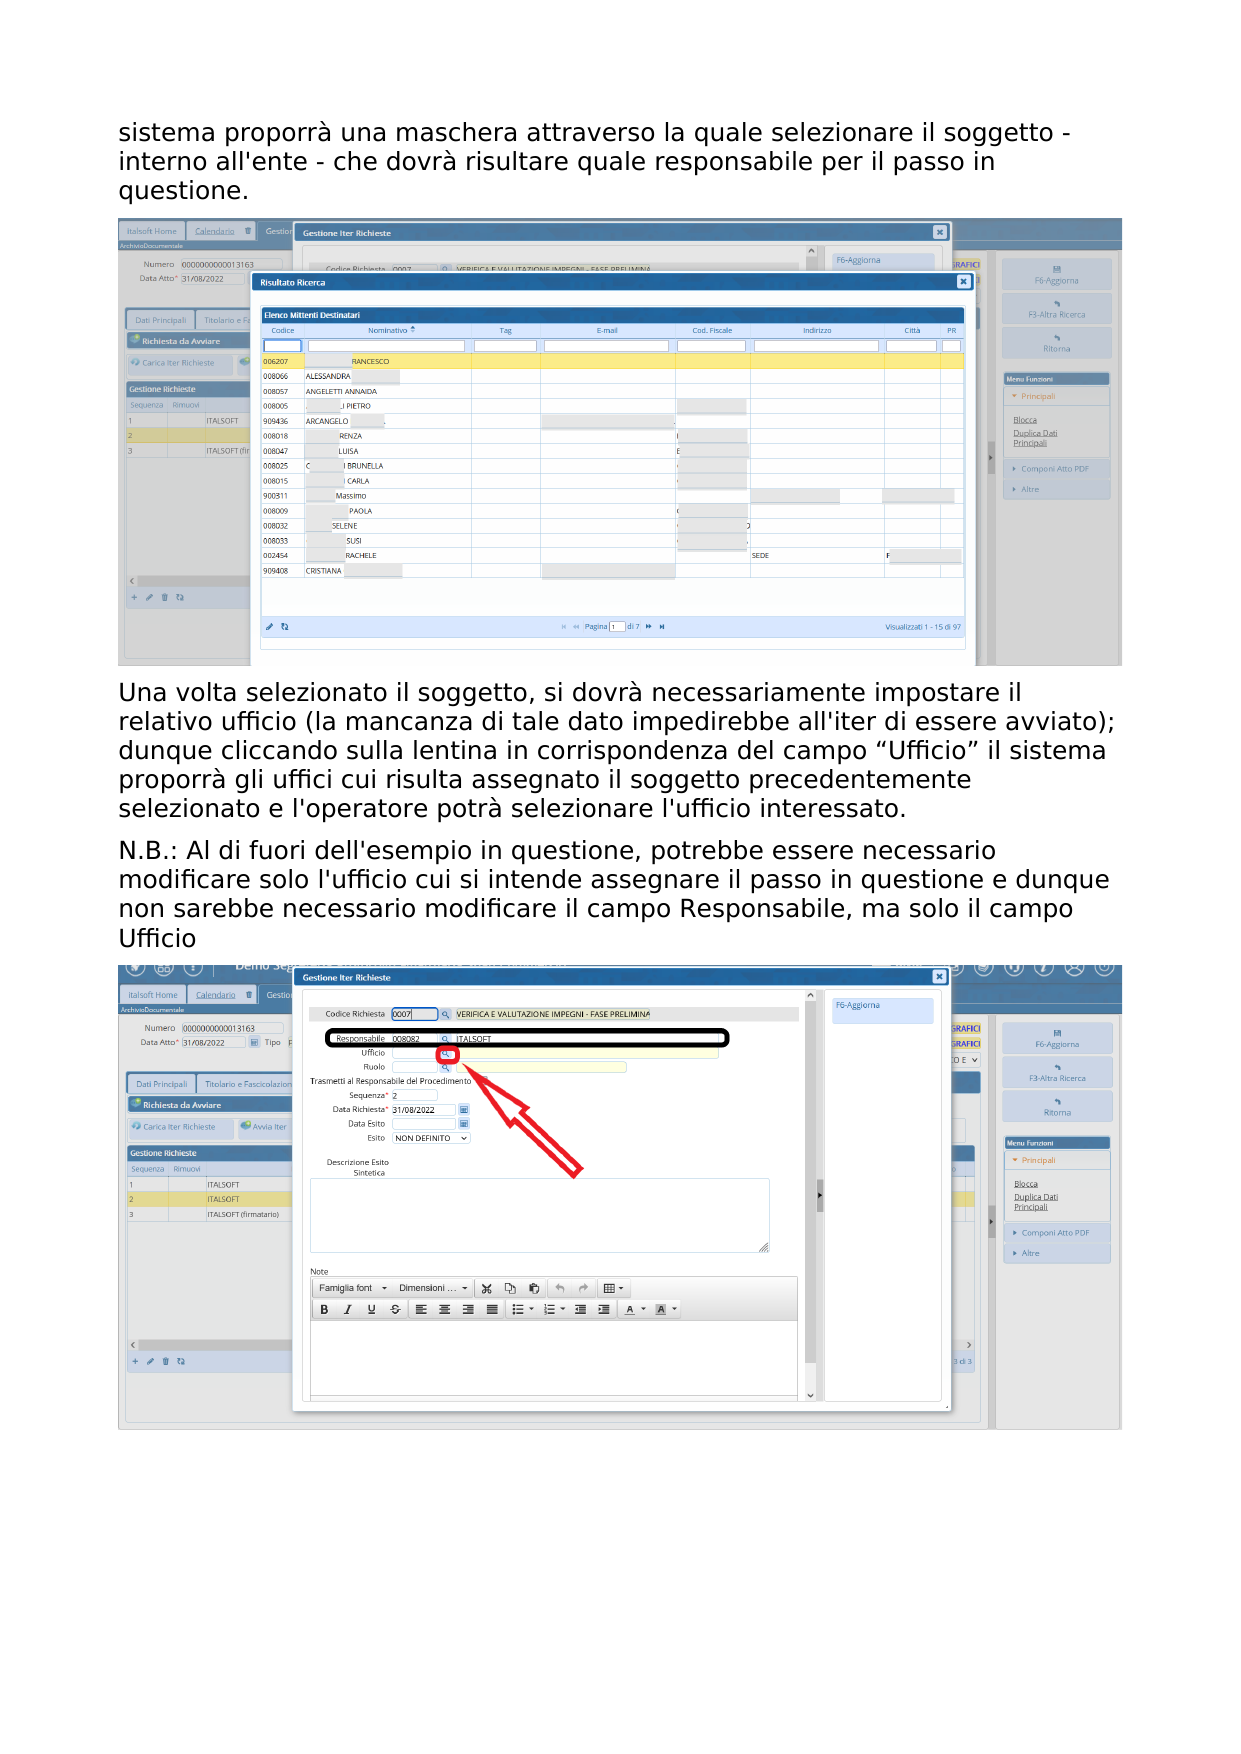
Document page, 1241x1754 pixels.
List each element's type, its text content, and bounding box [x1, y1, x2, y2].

picture [118, 965, 1123, 1430]
text N.B.: Al di fuori dell'esempio in questione, potrebbe essere necessario modificare solo l'ufficio cui si intende assegnare il passo in questione e dunque non sarebbe necessario modificare il campo Responsabile, ma solo il campo Ufficio [118, 836, 1122, 953]
text Una volta selezionato il soggetto, si dovrà necessariamente impostare il relativo ufficio (la mancanza di tale dato impedirebbe all'iter di essere avviato); dunque cliccando sulla lentina in corrispondenza del campo “Ufficio” il sistema proporrà gli uffici cui risulta assegnato il soggetto precedentemente selezionato e l'operatore potrà selezionare l'ufficio interessato. [118, 678, 1122, 824]
text sistema proporrà una maschera attraverso la quale selezionare il soggetto - interno all'ente - che dovrà risultare quale responsabile per il passo in questione. [118, 118, 1122, 206]
picture [118, 218, 1123, 666]
